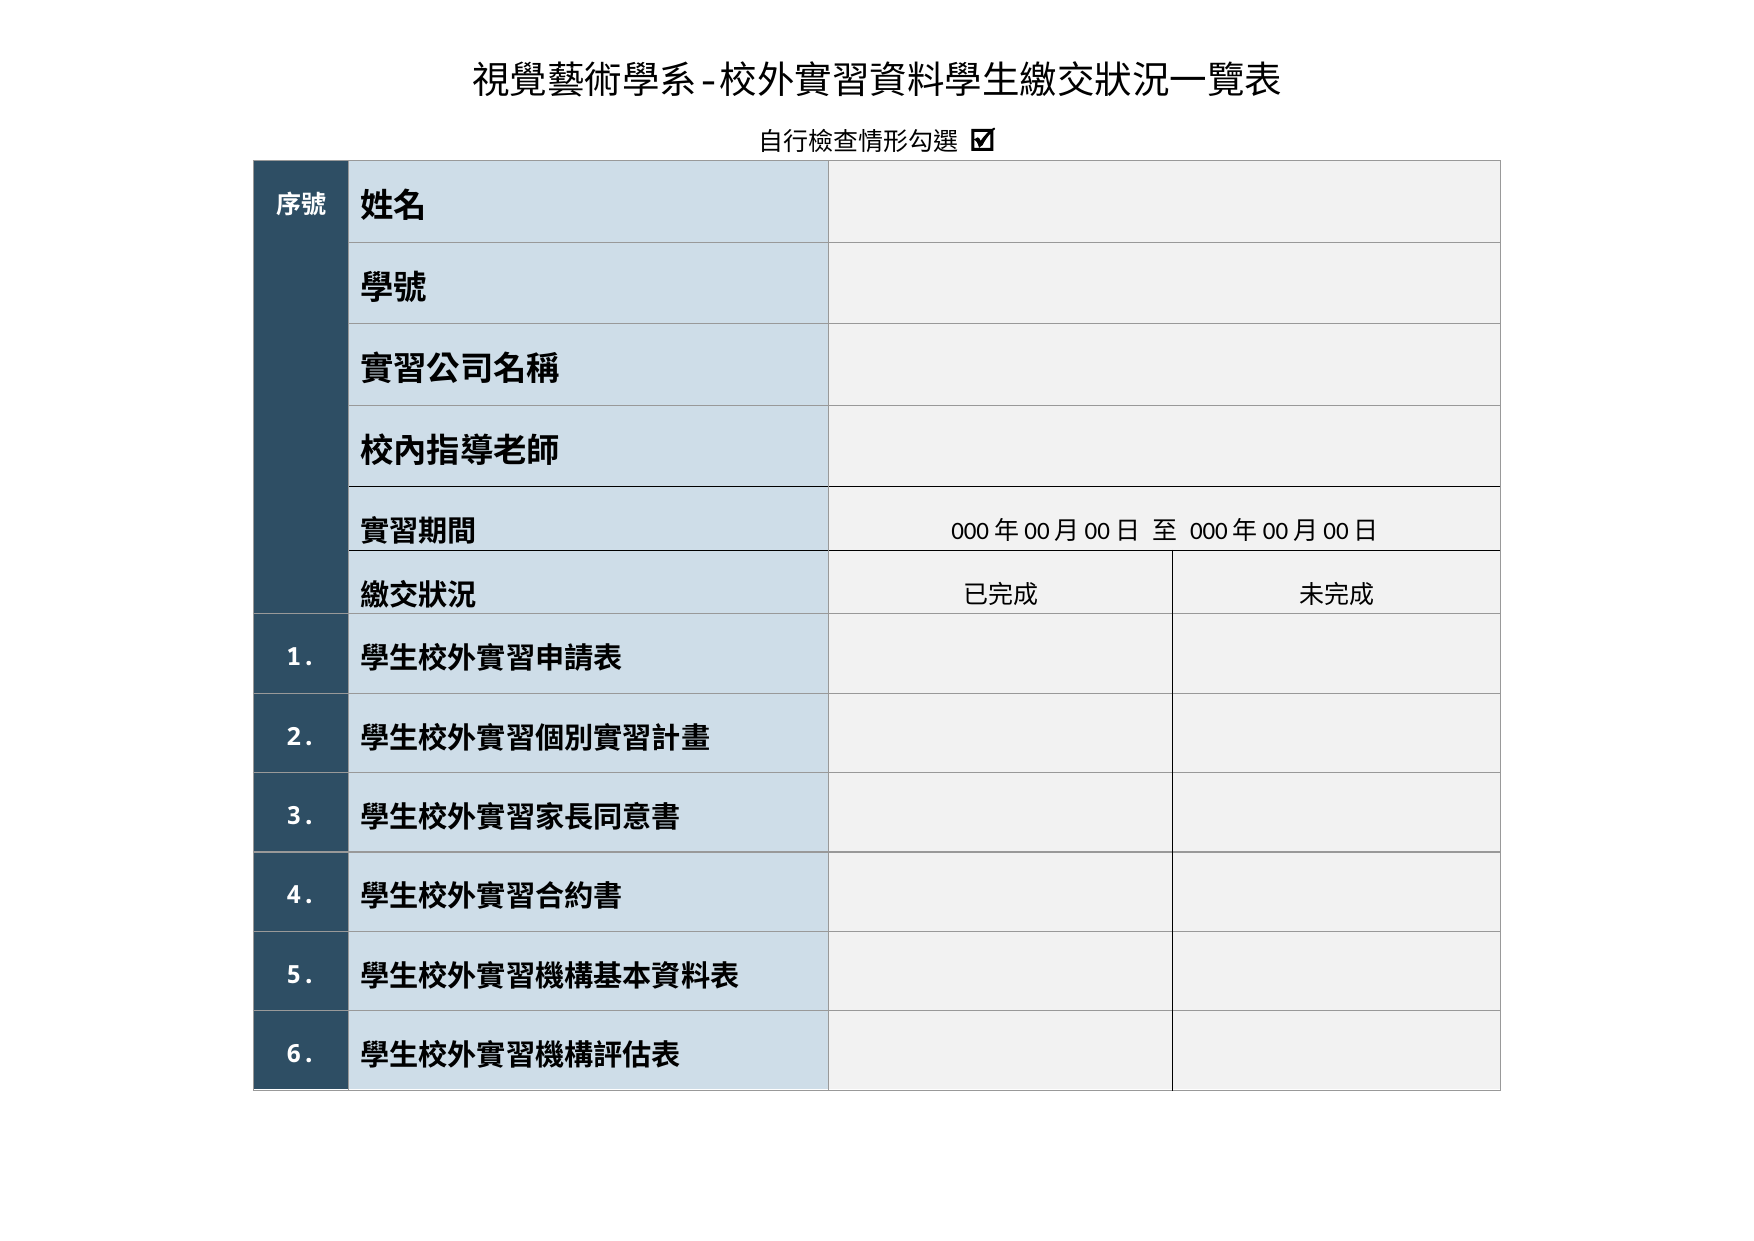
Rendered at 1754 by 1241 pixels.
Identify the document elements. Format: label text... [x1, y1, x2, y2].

table_header 姓名 [349, 161, 828, 242]
table_cell [829, 694, 1172, 772]
table_cell [1173, 773, 1500, 851]
table_cell [1173, 614, 1500, 693]
table_cell 學生校外實習機構評估表 [349, 1011, 828, 1089]
table_cell 實習公司名稱 [349, 324, 828, 405]
table_cell 2. [254, 694, 348, 772]
table_cell 繳交狀況 [349, 551, 828, 613]
table_cell 4. [254, 853, 348, 931]
table_cell 學生校外實習申請表 [349, 614, 828, 693]
table_cell 校內指導老師 [349, 406, 828, 486]
table_cell [829, 324, 1500, 405]
table_cell 未完成 [1173, 551, 1500, 613]
table_cell [829, 773, 1172, 851]
table_cell 5. [254, 932, 348, 1010]
table_cell 學生校外實習機構基本資料表 [349, 932, 828, 1010]
text 視覺藝術學系-校外實習資料學生繳交狀況一覽表 自行檢查情形勾選  [75, 35, 1679, 160]
table_cell [1173, 1011, 1500, 1089]
table_cell 實習期間 [349, 487, 828, 550]
table_cell 3. [254, 773, 348, 851]
table_cell 1. [254, 614, 348, 693]
table_cell 已完成 [829, 551, 1172, 613]
table_cell [829, 1011, 1172, 1089]
table_cell [829, 932, 1172, 1010]
table_cell 學生校外實習個別實習計畫 [349, 694, 828, 772]
table_cell [1173, 932, 1500, 1010]
table_cell 6. [254, 1011, 348, 1089]
table_cell [1173, 694, 1500, 772]
table_cell [829, 406, 1500, 486]
table_cell [1173, 853, 1500, 931]
table_cell 學生校外實習家長同意書 [349, 773, 828, 851]
table_header [829, 161, 1500, 242]
table_cell [829, 614, 1172, 693]
table_header 序號 [254, 161, 348, 613]
table_cell 000年00月00日 至 000年00月00日 [829, 487, 1500, 550]
table_cell [829, 243, 1500, 323]
table_cell 學生校外實習合約書 [349, 853, 828, 931]
table_cell [829, 853, 1172, 931]
table_cell 學號 [349, 243, 828, 323]
